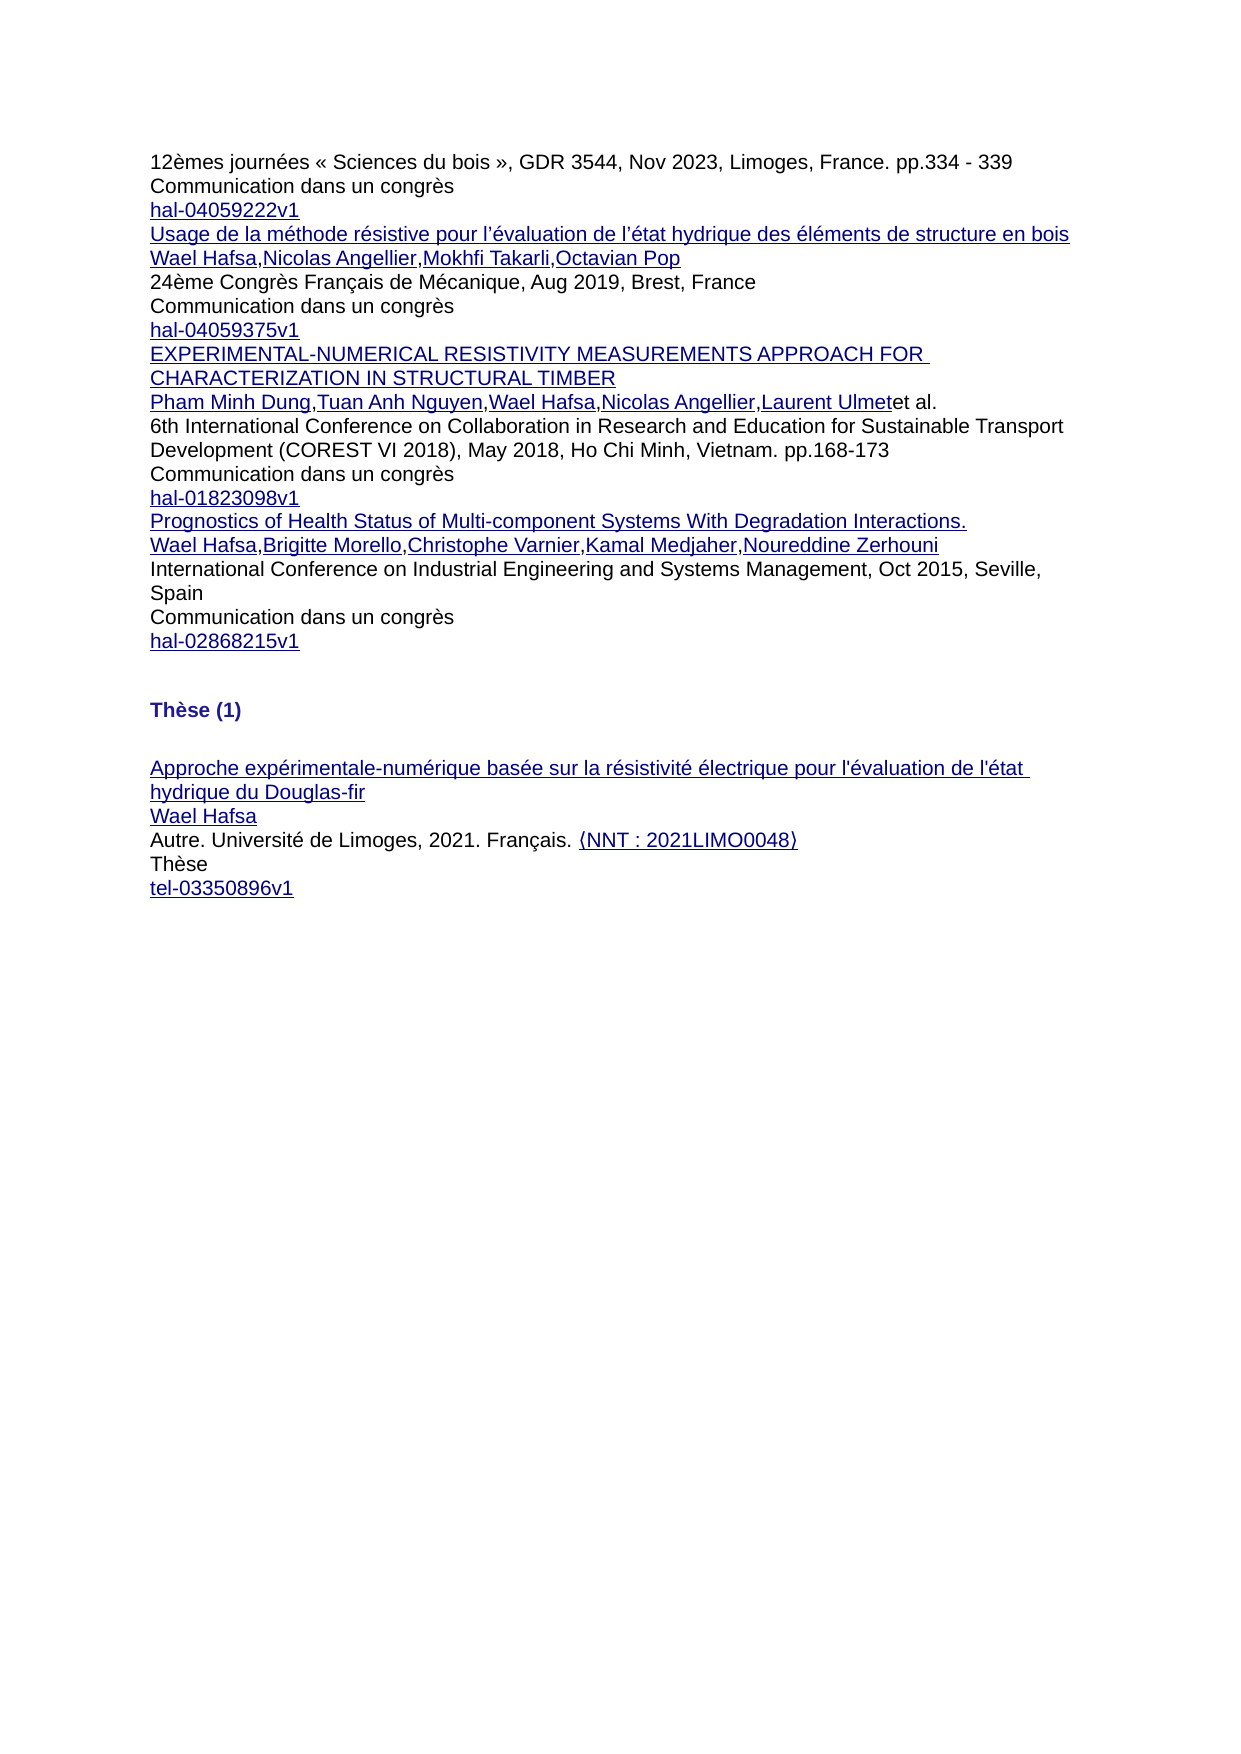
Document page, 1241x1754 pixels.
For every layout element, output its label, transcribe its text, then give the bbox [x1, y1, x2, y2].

table_cell Usage de la méthode résistive pour l’évaluation de l’état hydrique des éléments de structure en bois Wael Hafsa,Nicolas Angellier,Mokhfi Takarli,Octavian Pop 24ème Congrès Français de Mécanique, Aug 2019, Brest, France Communication dans un congrès hal-04059375v1 [150, 222, 1090, 342]
table_header Approche expérimentale-numérique basée sur la résistivité électrique pour l'évaluation de l'état hydrique du Douglas-fir Wael Hafsa Autre. Université de Limoges, 2021. Français. ⟨NNT : 2021LIMO0048⟩ Thèse tel-03350896v1 [150, 756, 1090, 900]
table_cell EXPERIMENTAL-NUMERICAL RESISTIVITY MEASUREMENTS APPROACH FOR CHARACTERIZATION IN STRUCTURAL TIMBER Pham Minh Dung,Tuan Anh Nguyen,Wael Hafsa,Nicolas Angellier,Laurent Ulmetet al. 6th International Conference on Collaboration in Research and Education for Sustainable Transport Development (COREST VI 2018), May 2018, Ho Chi Minh, Vietnam. pp.168-173 Communication dans un congrès hal-01823098v1 [150, 342, 1090, 509]
table_header 12èmes journées « Sciences du bois », GDR 3544, Nov 2023, Limoges, France. pp.334 - 339 Communication dans un congrès hal-04059222v1 [150, 150, 1090, 222]
subtitle Thèse (1) [150, 698, 1090, 722]
table_cell Prognostics of Health Status of Multi-component Systems With Degradation Interactions. Wael Hafsa,Brigitte Morello,Christophe Varnier,Kamal Medjaher,Noureddine Zerhouni International Conference on Industrial Engineering and Systems Management, Oct 2015, Seville, Spain Communication dans un congrès hal-02868215v1 [150, 509, 1090, 653]
